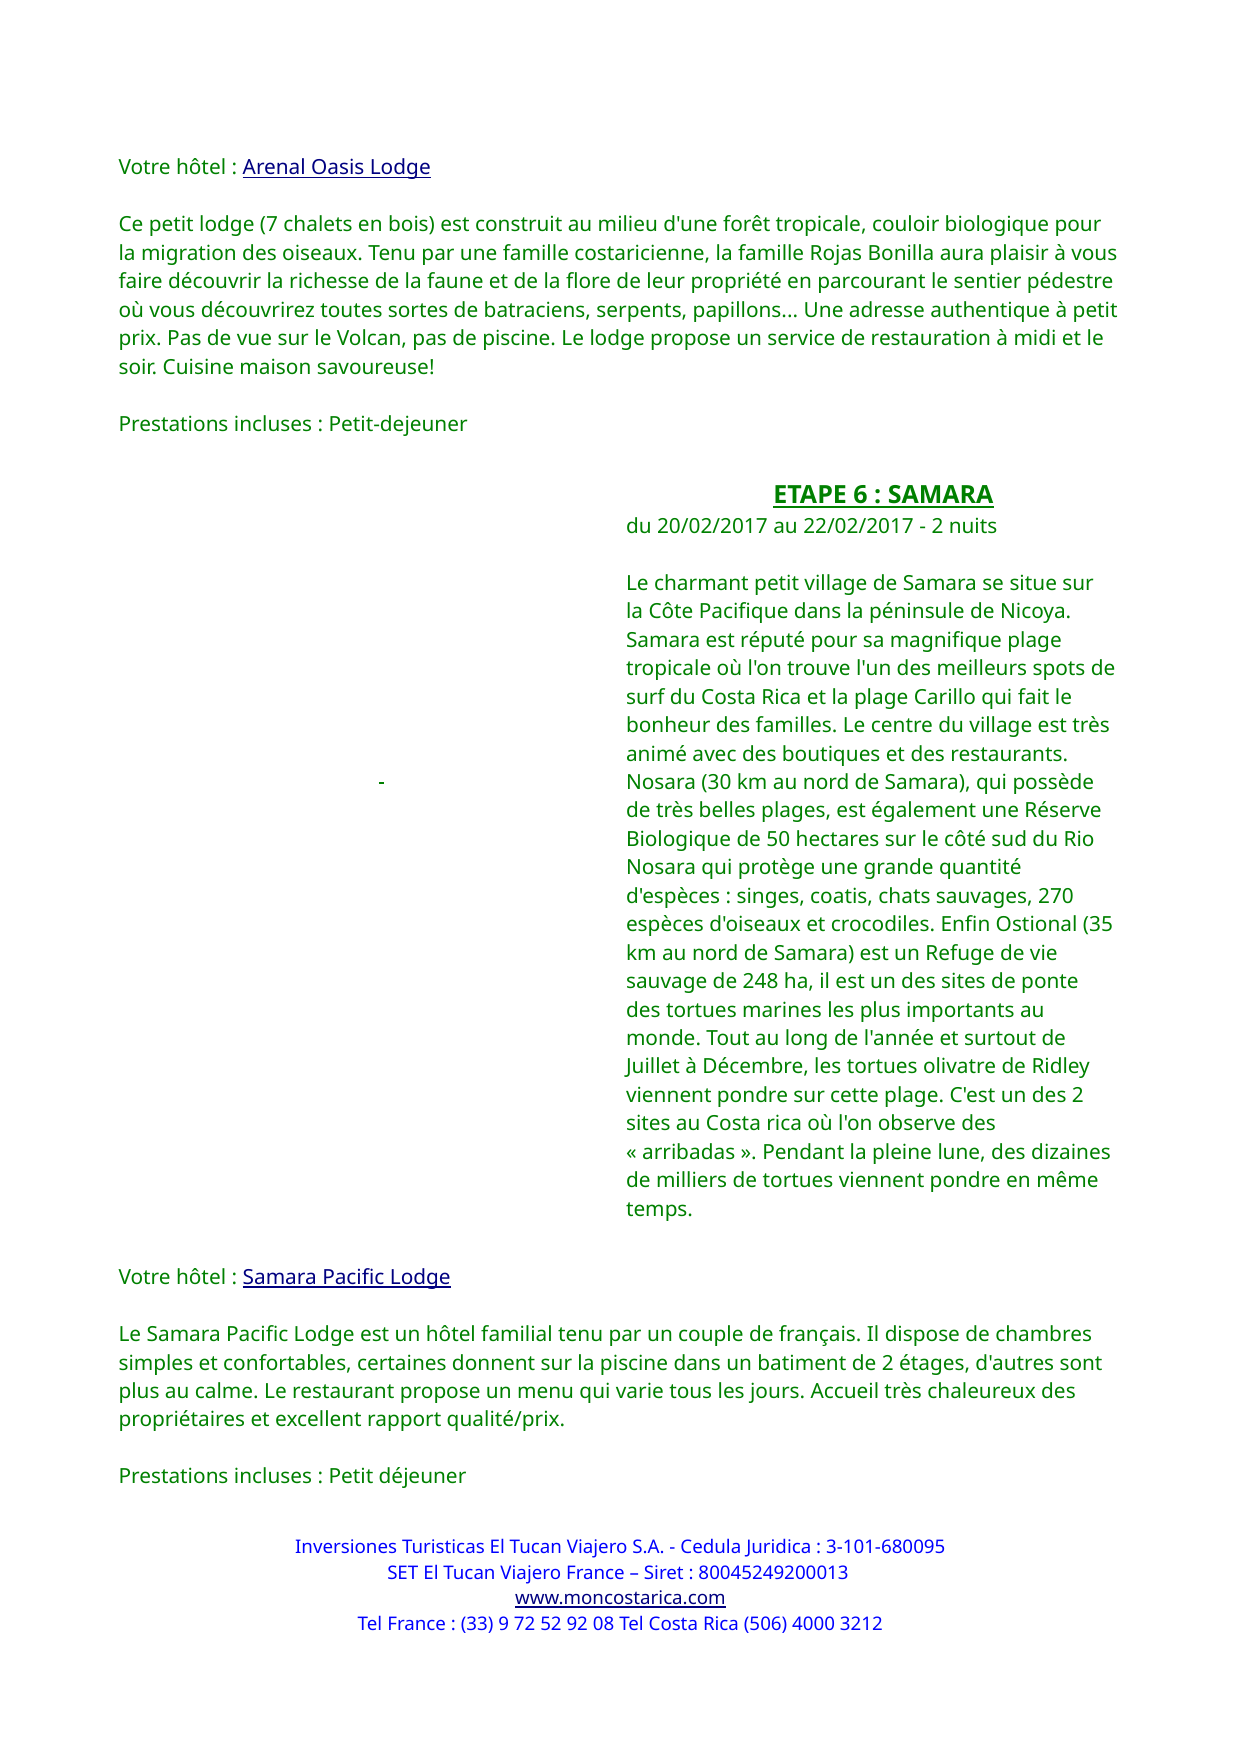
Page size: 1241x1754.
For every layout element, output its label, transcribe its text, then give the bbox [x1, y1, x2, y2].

text Le Samara Pacific Lodge est un hôtel familial tenu par un couple de français. Il dispose de chambres simples et confortables, certaines donnent sur la piscine dans un batiment de 2 étages, d'autres sont plus au calme. Le restaurant propose un menu qui varie tous les jours. Accueil très chaleureux des propriétaires et excellent rapport qualité/prix. [118, 1319, 1122, 1433]
text Ce petit lodge (7 chalets en bois) est construit au milieu d'une forêt tropicale, couloir biologique pour la migration des oiseaux. Tenu par une famille costaricienne, la famille Rojas Bonilla aura plaisir à vous faire découvrir la richesse de la faune et de la flore de leur propriété en parcourant le sentier pédestre où vous découvrirez toutes sortes de batraciens, serpents, papillons... Une adresse authentique à petit prix. Pas de vue sur le Volcan, pas de piscine. Le lodge propose un service de restauration à midi et le soir. Cuisine maison savoureuse! [118, 209, 1122, 380]
table_header [118, 471, 620, 1228]
text Votre hôtel : Samara Pacific Lodge [118, 1262, 1122, 1290]
text Prestations incluses : Petit-dejeuner [118, 409, 1122, 437]
text Prestations incluses : Petit déjeuner [118, 1462, 1122, 1490]
text Votre hôtel : Arenal Oasis Lodge [118, 152, 1122, 181]
table_header ETAPE 6 : SAMARA du 20/02/2017 au 22/02/2017 - 2 nuits Le charmant petit village de Samara se situe sur la Côte Pacifique dans la péninsule de Nicoya. Samara est réputé pour sa magnifique plage tropicale où l'on trouve l'un des meilleurs spots de surf du Costa Rica et la plage Carillo qui fait le bonheur des familles. Le centre du village est très animé avec des boutiques et des restaurants. Nosara (30 km au nord de Samara), qui possède de très belles plages, est également une Réserve Biologique de 50 hectares sur le côté sud du Rio Nosara qui protège une grande quantité d'espèces : singes, coatis, chats sauvages, 270 espèces d'oiseaux et crocodiles. Enfin Ostional (35 km au nord de Samara) est un Refuge de vie sauvage de 248 ha, il est un des sites de ponte des tortues marines les plus importants au monde. Tout au long de l'année et surtout de Juillet à Décembre, les tortues olivatre de Ridley viennent pondre sur cette plage. C'est un des 2 sites au Costa rica où l'on observe des « arribadas ». Pendant la pleine lune, des dizaines de milliers de tortues viennent pondre en même temps. [620, 471, 1122, 1228]
